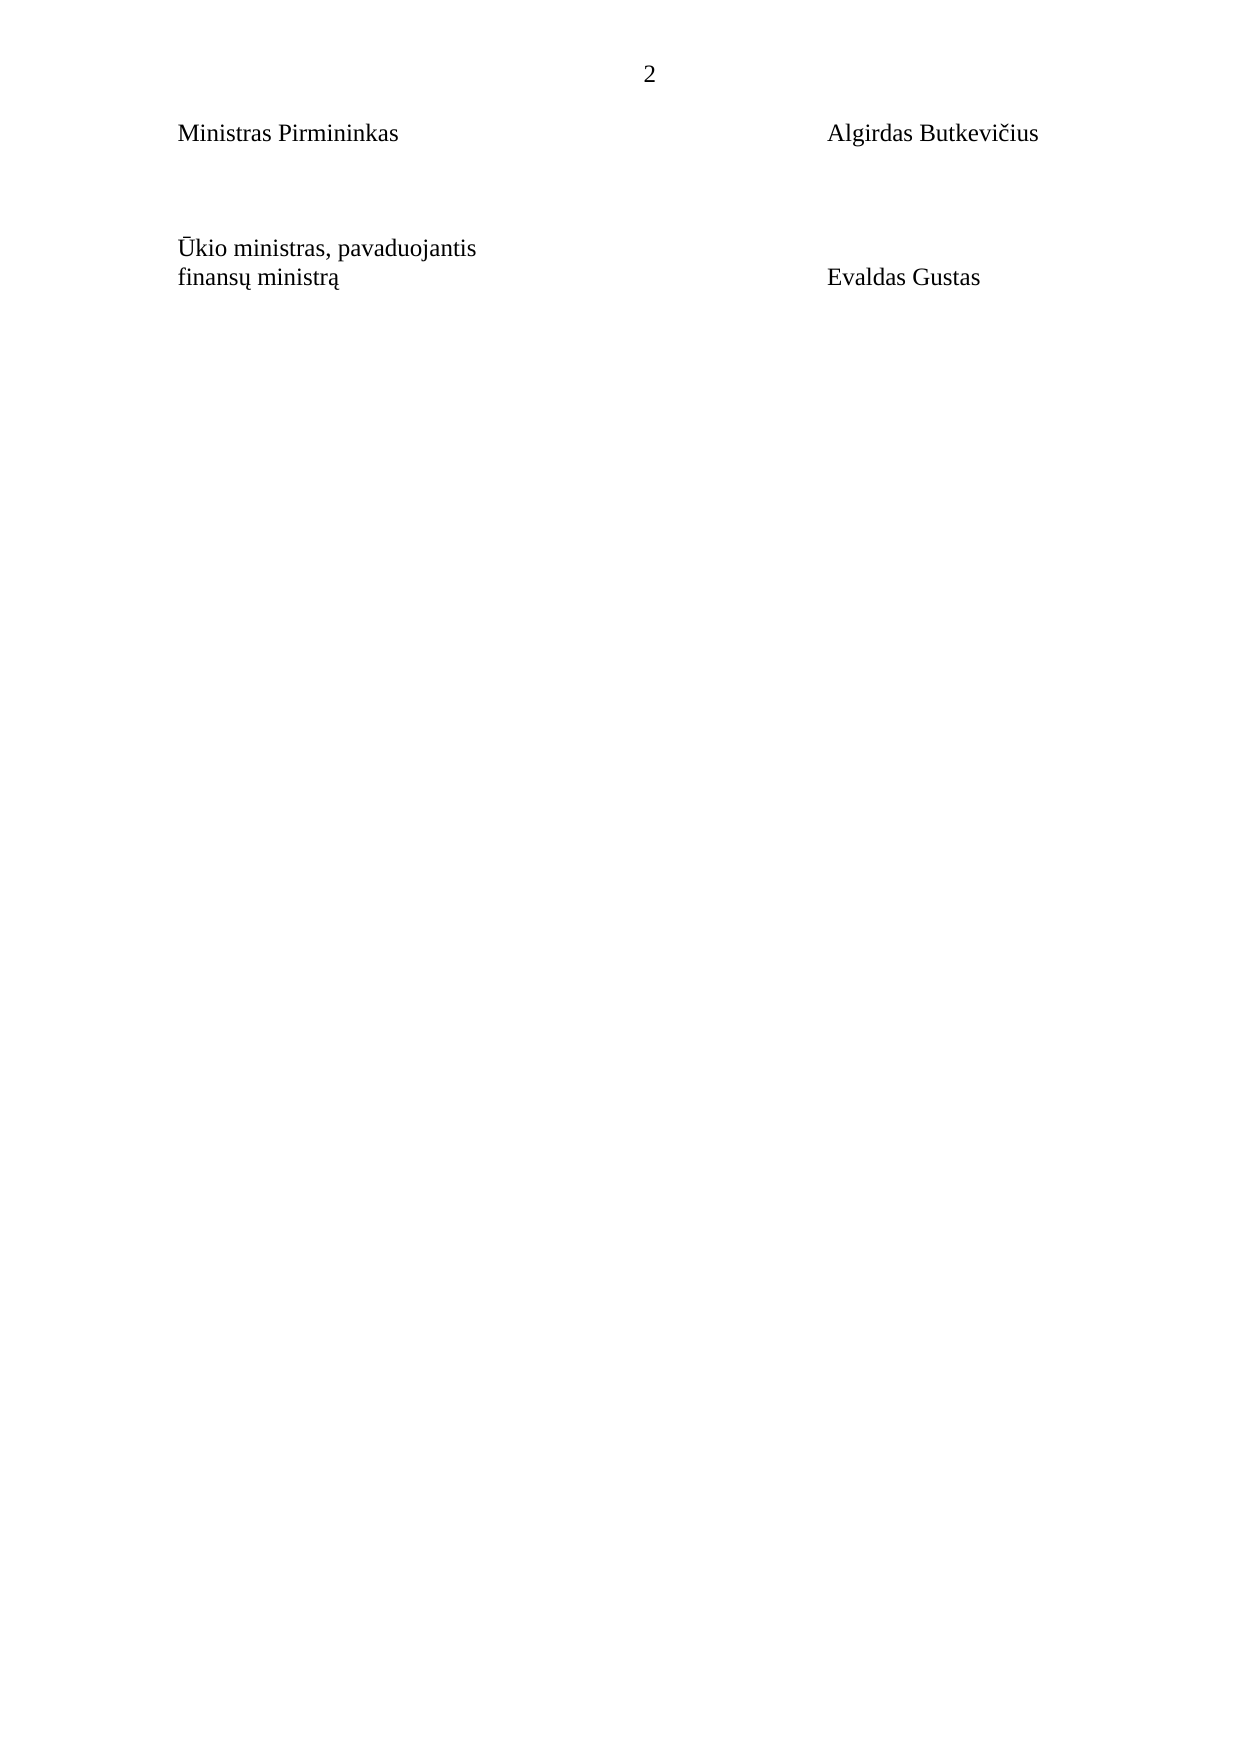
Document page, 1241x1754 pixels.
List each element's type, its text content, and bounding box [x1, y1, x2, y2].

text Ministras Pirmininkas Algirdas Butkevičius [177, 118, 1122, 147]
text Ūkio ministras, pavaduojantis [177, 233, 1122, 262]
text finansų ministrą Evaldas Gustas [177, 262, 1122, 291]
